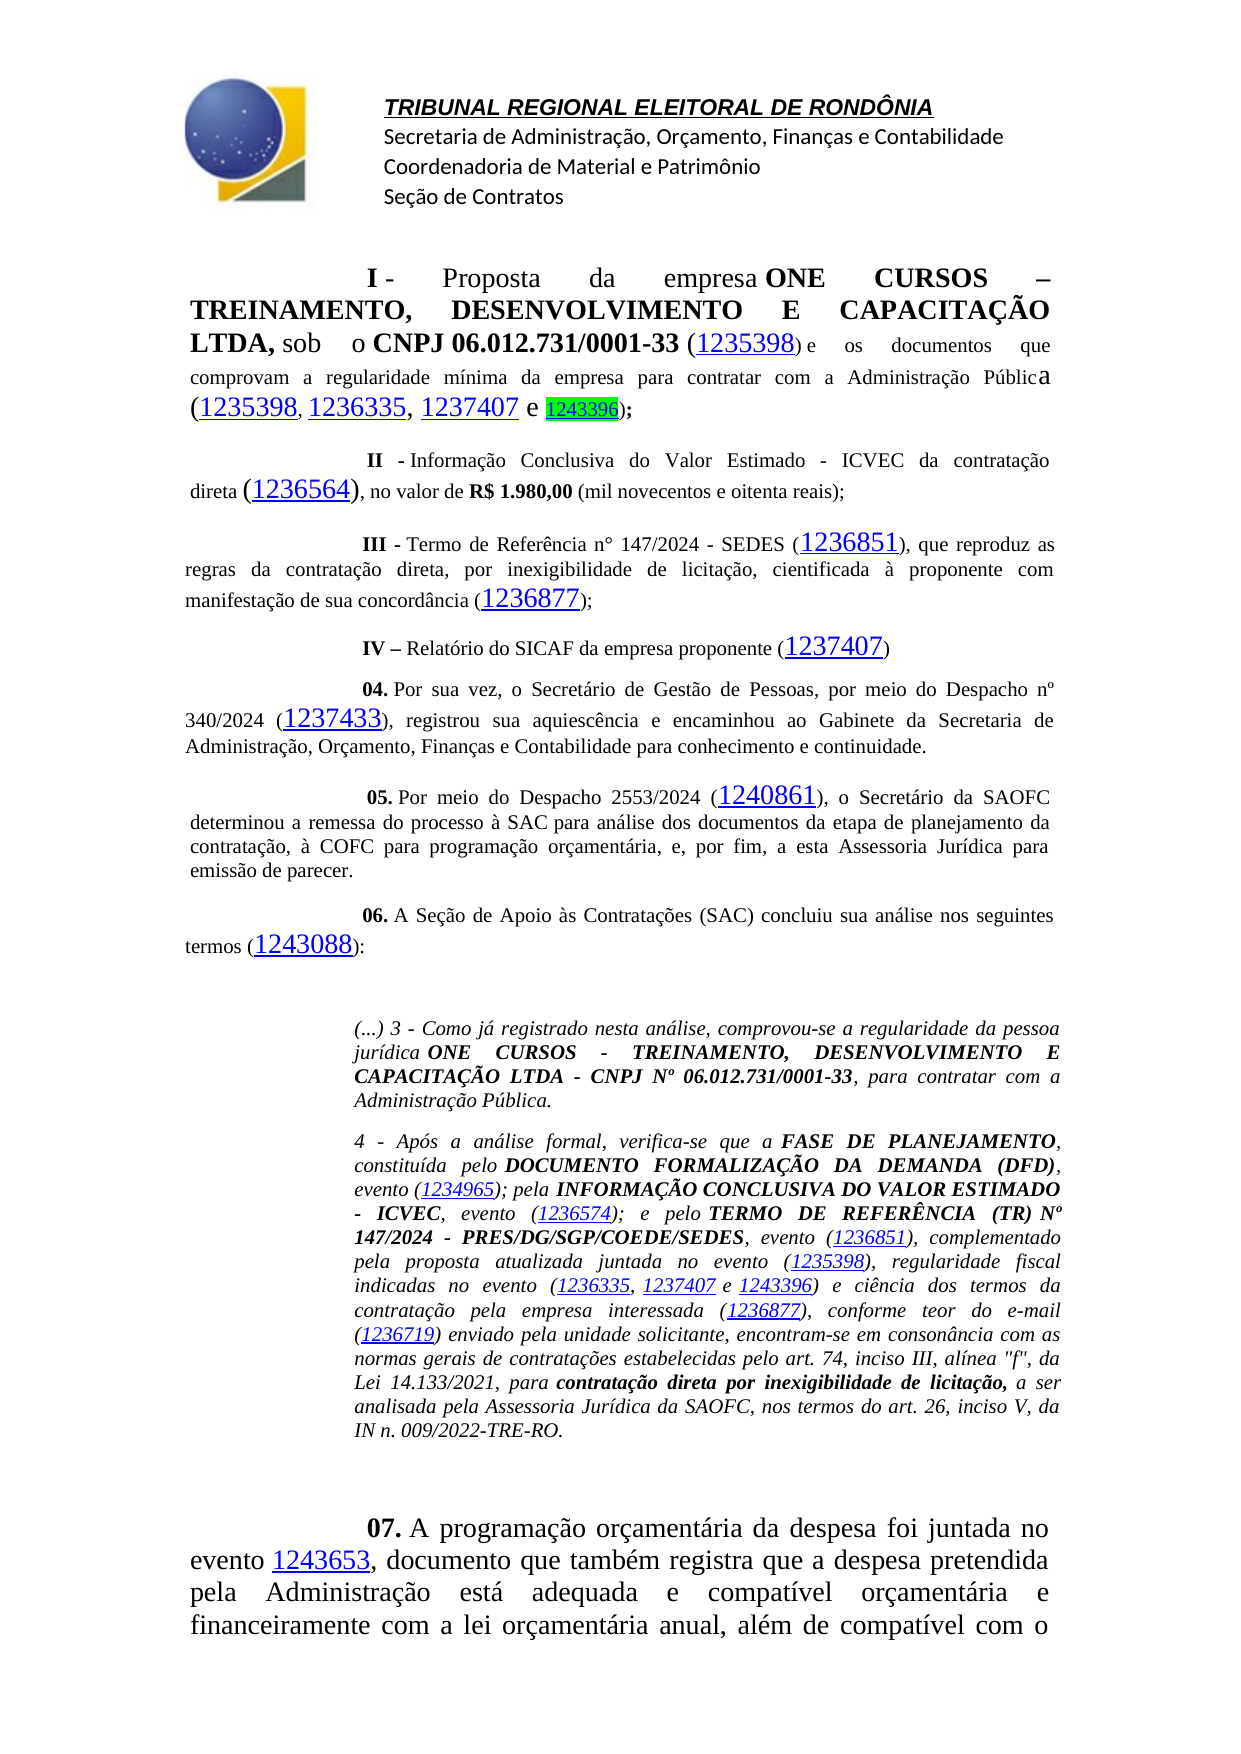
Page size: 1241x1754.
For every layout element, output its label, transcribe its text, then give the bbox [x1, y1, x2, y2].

text III - Termo de Referência n° 147/2024 - SEDES (1236851), que reproduz as regras da contratação direta, por inexigibilidade de licitação, cientificada à proponente com manifestação de sua concordância (1236877); [185, 524, 1055, 613]
text 07. A programação orçamentária da despesa foi juntada no evento 1243653, documento que também registra que a despesa pretendida pela Administração está adequada e compatível orçamentária e financeiramente com a lei orçamentária anual, além de compatível com o [190, 1511, 1051, 1640]
text 05. Por meio do Despacho 2553/2024 (1240861), o Secretário da SAOFC determinou a remessa do processo à SAC para análise dos documentos da etapa de planejamento da contratação, à COFC para programação orçamentária, e, por fim, a esta Assessoria Jurídica para emissão de parecer. [190, 778, 1051, 882]
text IV – Relatório do SICAF da empresa proponente (1237407) [185, 629, 1055, 661]
text 06. A Seção de Apoio às Contratações (SAC) concluiu sua análise nos seguintes termos (1243088): [185, 903, 1055, 959]
text I - Proposta da empresa ONE CURSOS – TREINAMENTO, DESENVOLVIMENTO E CAPACITAÇÃO LTDA, sob o CNPJ 06.012.731/0001-33 (1235398) e os documentos que comprovam a regularidade mínima da empresa para contratar com a Administração Pública (1235398, 1236335, 1237407 e 1243396); [190, 261, 1051, 423]
text II - Informação Conclusiva do Valor Estimado - ICVEC da contratação direta (1236564), no valor de R$ 1.980,00 (mil novecentos e oitenta reais); [190, 448, 1051, 504]
text 4 - Após a análise formal, verifica-se que a FASE DE PLANEJAMENTO, constituída pelo DOCUMENTO FORMALIZAÇÃO DA DEMANDA (DFD), evento (1234965); pela INFORMAÇÃO CONCLUSIVA DO VALOR ESTIMADO - ICVEC, evento (1236574); e pelo TERMO DE REFERÊNCIA (TR) Nº 147/2024 - PRES/DG/SGP/COEDE/SEDES, evento (1236851), complementado pela proposta atualizada juntada no evento (1235398), regularidade fiscal indicadas no evento (1236335, 1237407 e 1243396) e ciência dos termos da contratação pela empresa interessada (1236877), conforme teor do e-mail (1236719) enviado pela unidade solicitante, encontram-se em consonância com as normas gerais de contratações estabelecidas pelo art. 74, inciso III, alínea "f", da Lei 14.133/2021, para contratação direta por inexigibilidade de licitação, a ser analisada pela Assessoria Jurídica da SAOFC, nos termos do art. 26, inciso V, da IN n. 009/2022-TRE-RO. [354, 1129, 1063, 1442]
text (...) 3 - Como já registrado nesta análise, comprovou-se a regularidade da pessoa jurídica ONE CURSOS - TREINAMENTO, DESENVOLVIMENTO E CAPACITAÇÃO LTDA - CNPJ Nº 06.012.731/0001-33,​ para contratar com a Administração Pública. [354, 1016, 1063, 1112]
text 04. Por sua vez, o Secretário de Gestão de Pessoas, por meio do Despacho nº 340/2024 (1237433), registrou sua aquiescência e encaminhou ao Gabinete da Secretaria de Administração, Orçamento, Finanças e Contabilidade para conhecimento e continuidade. [185, 677, 1055, 758]
